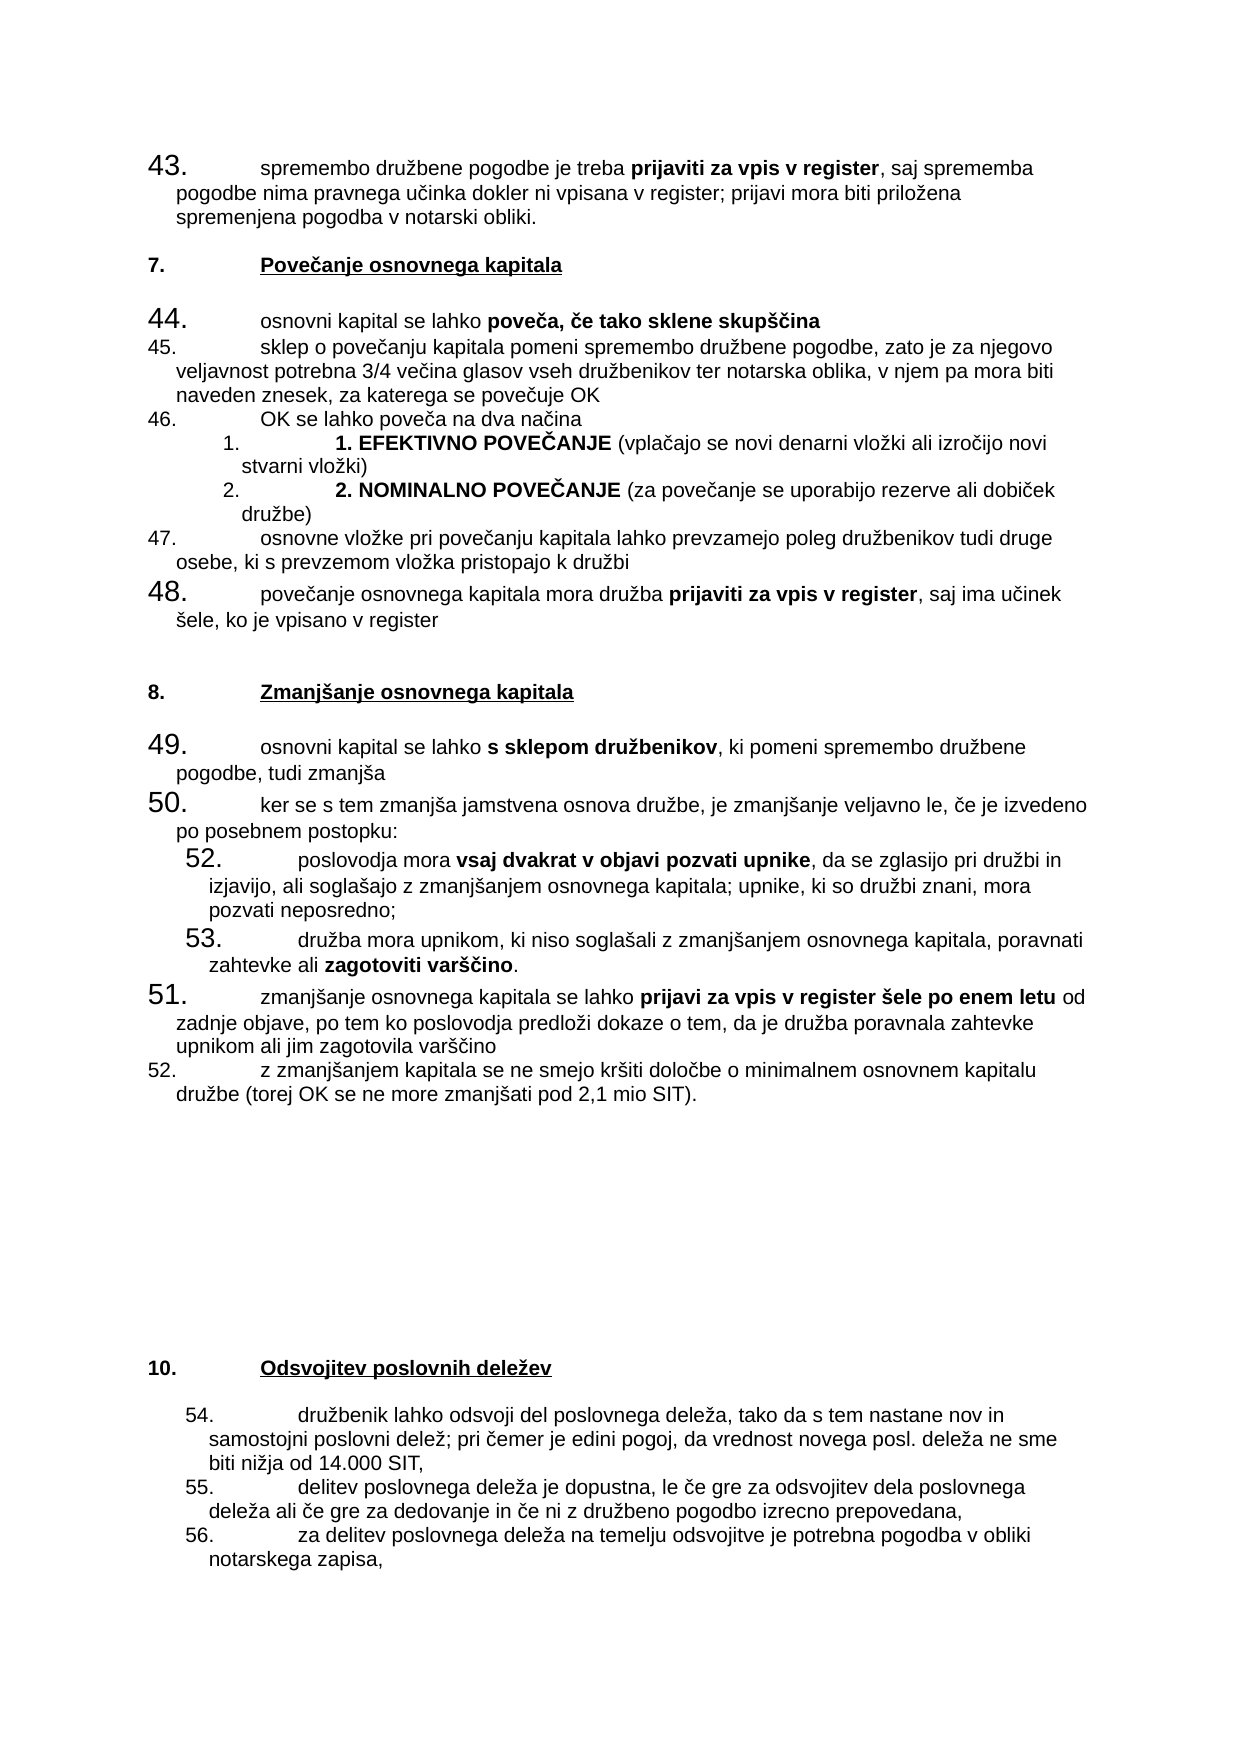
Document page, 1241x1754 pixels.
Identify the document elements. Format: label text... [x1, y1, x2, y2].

subtitle sklep o povečanju kapitala pomeni spremembo družbene pogodbe, zato je za njegovo veljavnost potrebna 3/4 večina glasov vseh družbenikov ter notarska oblika, v njem pa mora biti naveden znesek, za katerega se povečuje OK [148, 334, 1088, 406]
subtitle ker se s tem zmanjša jamstvena osnova družbe, je zmanjšanje veljavno le, če je izvedeno po posebnem postopku: [148, 785, 1088, 842]
subtitle osnovni kapital se lahko poveča, če tako sklene skupščina [148, 301, 1088, 334]
subtitle z zmanjšanjem kapitala se ne smejo kršiti določbe o minimalnem osnovnem kapitalu družbe (torej OK se ne more zmanjšati pod 2,1 mio SIT). [148, 1058, 1088, 1106]
subtitle družba mora upnikom, ki niso soglašali z zmanjšanjem osnovnega kapitala, poravnati zahtevke ali zagotoviti varščino. [185, 922, 1088, 977]
subtitle družbenik lahko odsvoji del poslovnega deleža, tako da s tem nastane nov in samostojni poslovni delež; pri čemer je edini pogoj, da vrednost novega posl. deleža ne sme biti nižja od 14.000 SIT, [185, 1403, 1088, 1475]
subtitle za delitev poslovnega deleža na temelju odsvojitve je potrebna pogodba v obliki notarskega zapisa, [185, 1523, 1088, 1571]
subtitle poslovodja mora vsaj dvakrat v objavi pozvati upnike, da se zglasijo pri družbi in izjavijo, ali soglašajo z zmanjšanjem osnovnega kapitala; upnike, ki so družbi znani, mora pozvati neposredno; [185, 842, 1088, 922]
subtitle delitev poslovnega deleža je dopustna, le če gre za odsvojitev dela poslovnega deleža ali če gre za dedovanje in če ni z družbeno pogodbo izrecno prepovedana, [185, 1475, 1088, 1523]
subtitle Odsvojitev poslovnih deležev [148, 1355, 1088, 1379]
subtitle spremembo družbene pogodbe je treba prijaviti za vpis v register, saj sprememba pogodbe nima pravnega učinka dokler ni vpisana v register; prijavi mora biti priložena spremenjena pogodba v notarski obliki. [148, 148, 1088, 229]
subtitle osnovne vložke pri povečanju kapitala lahko prevzamejo poleg družbenikov tudi druge osebe, ki s prevzemom vložka pristopajo k družbi [148, 526, 1088, 574]
subtitle Povečanje osnovnega kapitala [148, 253, 1088, 277]
subtitle osnovni kapital se lahko s sklepom družbenikov, ki pomeni spremembo družbene pogodbe, tudi zmanjša [148, 727, 1088, 785]
subtitle Zmanjšanje osnovnega kapitala [148, 679, 1088, 703]
subtitle OK se lahko poveča na dva načina [148, 406, 1088, 430]
subtitle povečanje osnovnega kapitala mora družba prijaviti za vpis v register, saj ima učinek šele, ko je vpisano v register [148, 574, 1088, 632]
subtitle 1. EFEKTIVNO POVEČANJE (vplačajo se novi denarni vložki ali izročijo novi stvarni vložki) [223, 430, 1088, 478]
subtitle zmanjšanje osnovnega kapitala se lahko prijavi za vpis v register šele po enem letu od zadnje objave, po tem ko poslovodja predloži dokaze o tem, da je družba poravnala zahtevke upnikom ali jim zagotovila varščino [148, 977, 1088, 1058]
subtitle 2. NOMINALNO POVEČANJE (za povečanje se uporabijo rezerve ali dobiček družbe) [223, 478, 1088, 526]
